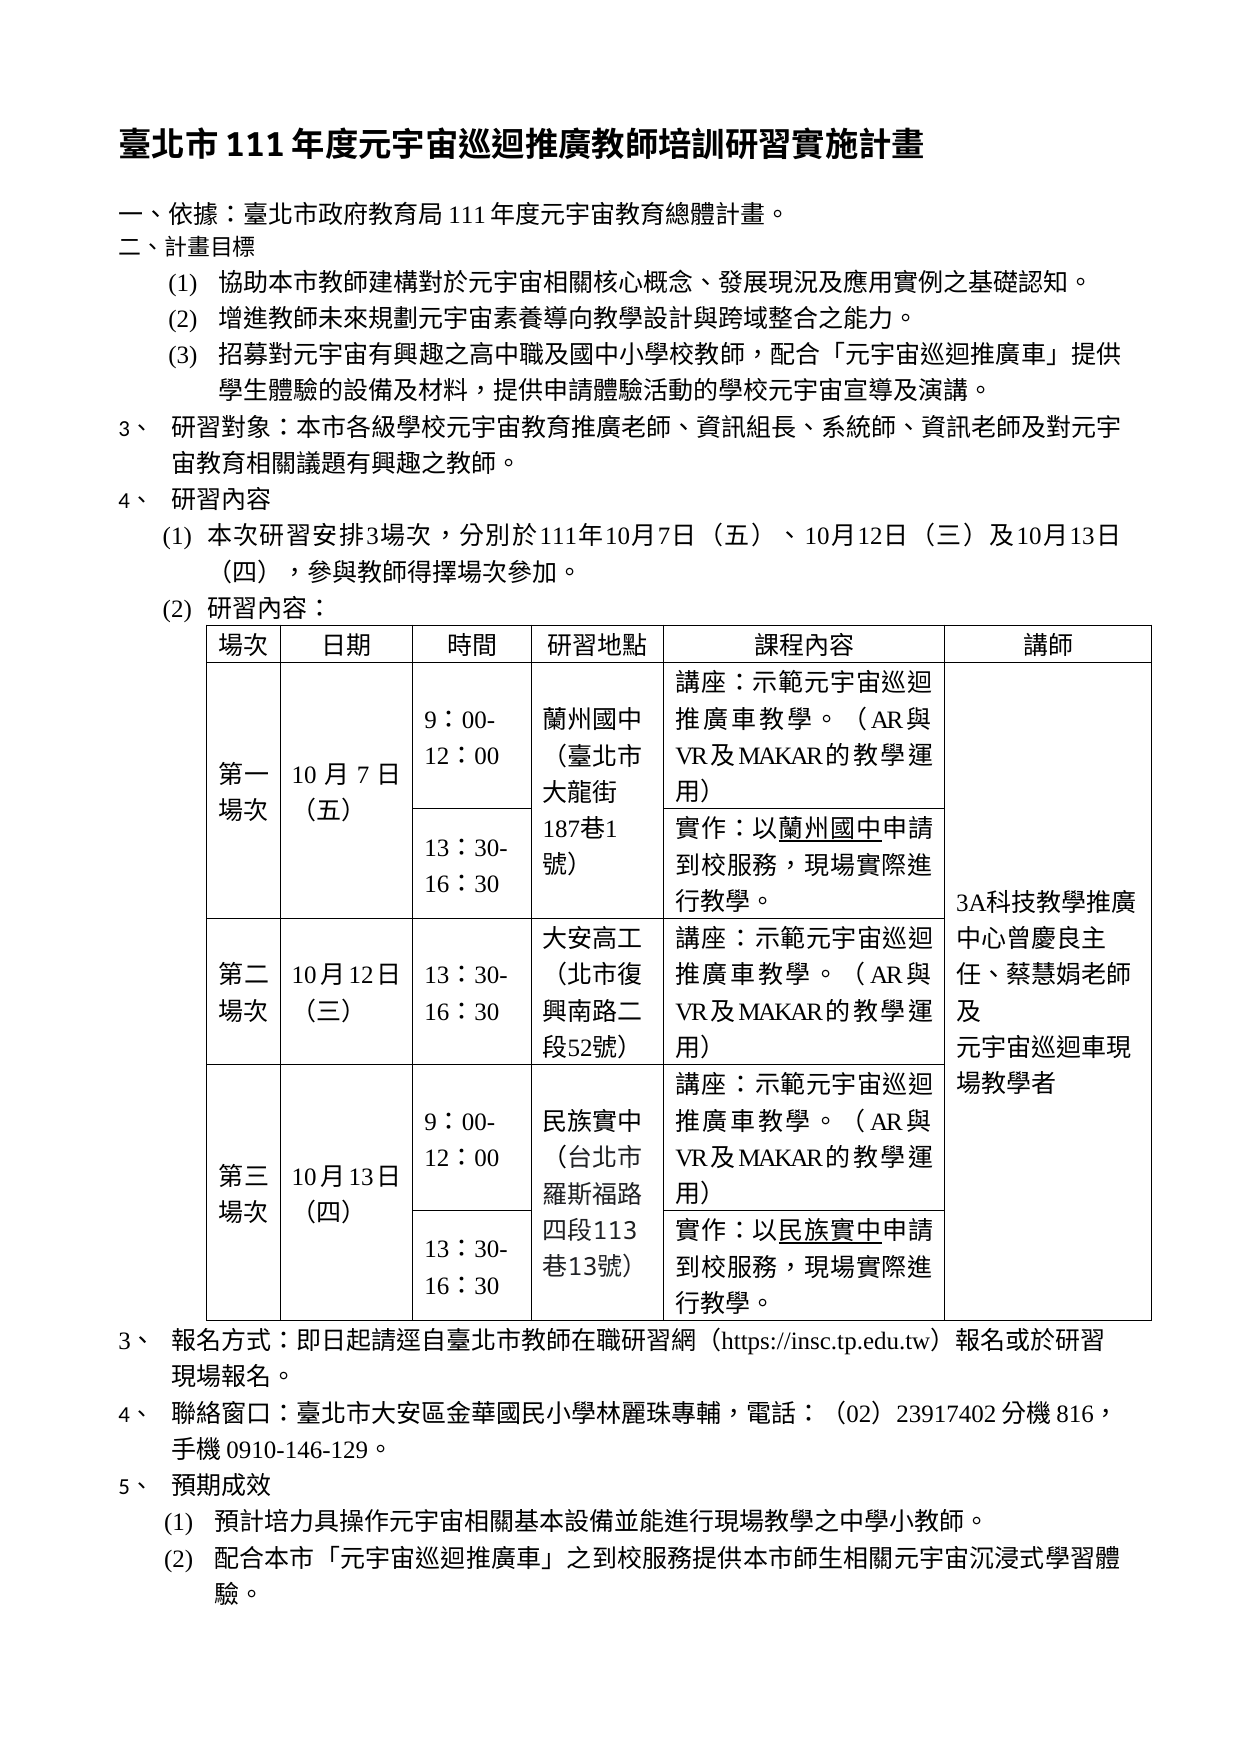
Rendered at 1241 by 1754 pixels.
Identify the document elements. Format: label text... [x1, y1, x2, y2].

table_cell 大安高工 （北市復興南路二段52號） [532, 919, 663, 1064]
text 一、依據：臺北市政府教育局111年度元宇宙教育總體計畫。 [118, 194, 1122, 231]
table_cell 講座：示範元宇宙巡迴推廣車教學。（AR與VR及MAKAR的教學運用） [664, 1065, 944, 1210]
table_cell 民族實中 （台北市羅斯福路四段113巷13號） [532, 1065, 663, 1319]
list 研習內容 [118, 479, 1122, 516]
table_cell 13：30- 16：30 [413, 809, 531, 918]
list 預期成效 [118, 1466, 1122, 1502]
list 配合本市「元宇宙巡迴推廣車」之到校服務提供本市師生相關元宇宙沉浸式學習體驗。 [164, 1538, 1122, 1611]
table_cell 13：30- 16：30 [413, 1211, 531, 1319]
list 報名方式：即日起請逕自臺北市教師在職研習網（https://insc.tp.edu.tw）報名或於研習現場報名。 [118, 1321, 1122, 1393]
table_cell 9：00- 12：00 [413, 1065, 531, 1210]
table_header 課程內容 [664, 626, 944, 662]
table_cell 蘭州國中 （臺北市大龍街187巷1號） [532, 663, 663, 918]
table_cell 實作：以蘭州國中申請到校服務，現場實際進行教學。 [664, 809, 944, 918]
table_cell 第二場次 [207, 919, 280, 1064]
table_cell 3A科技教學推廣中心曾慶良主任、蔡慧娟老師及 元宇宙巡迴車現場教學者 [945, 663, 1151, 1319]
table_header 日期 [281, 626, 412, 662]
table_cell 10月12日（三） [281, 919, 412, 1064]
table_header 時間 [413, 626, 531, 662]
table_header 講師 [945, 626, 1151, 662]
table_header 場次 [207, 626, 280, 662]
list 招募對元宇宙有興趣之高中職及國中小學校教師，配合「元宇宙巡迴推廣車」提供學生體驗的設備及材料，提供申請體驗活動的學校元宇宙宣導及演講。 [168, 334, 1122, 407]
table_cell 10月13日（四） [281, 1065, 412, 1319]
list 本次研習安排3場次，分別於111年10月7日（五）、10月12日（三）及10月13日（四），參與教師得擇場次參加。 [162, 516, 1122, 588]
list 研習內容： [162, 588, 1122, 624]
table_cell 第三場次 [207, 1065, 280, 1319]
table_cell 10月7日（五） [281, 663, 412, 918]
list 增進教師未來規劃元宇宙素養導向教學設計與跨域整合之能力。 [168, 298, 1122, 334]
table_cell 9：00- 12：00 [413, 663, 531, 808]
list 研習對象：本市各級學校元宇宙教育推廣老師、資訊組長、系統師、資訊老師及對元宇宙教育相關議題有興趣之教師。 [118, 407, 1122, 479]
table_cell 實作：以民族實中申請到校服務，現場實際進行教學。 [664, 1211, 944, 1319]
table_cell 第一場次 [207, 663, 280, 918]
list 協助本市教師建構對於元宇宙相關核心概念、發展現況及應用實例之基礎認知。 [168, 262, 1122, 298]
text 臺北市111年度元宇宙巡迴推廣教師培訓研習實施計畫 [118, 118, 1122, 167]
table_cell 講座：示範元宇宙巡迴推廣車教學。（AR與VR及MAKAR的教學運用） [664, 919, 944, 1064]
table_header 研習地點 [532, 626, 663, 662]
text 二、計畫目標 [118, 231, 1122, 262]
table_cell 13：30- 16：30 [413, 919, 531, 1064]
list 聯絡窗口：臺北市大安區金華國民小學林麗珠專輔，電話：（02）23917402分機816，手機0910-146-129。 [118, 1393, 1122, 1466]
list 預計培力具操作元宇宙相關基本設備並能進行現場教學之中學小教師。 [164, 1502, 1122, 1538]
table_cell 講座：示範元宇宙巡迴推廣車教學。（AR與VR及MAKAR的教學運用） [664, 663, 944, 808]
